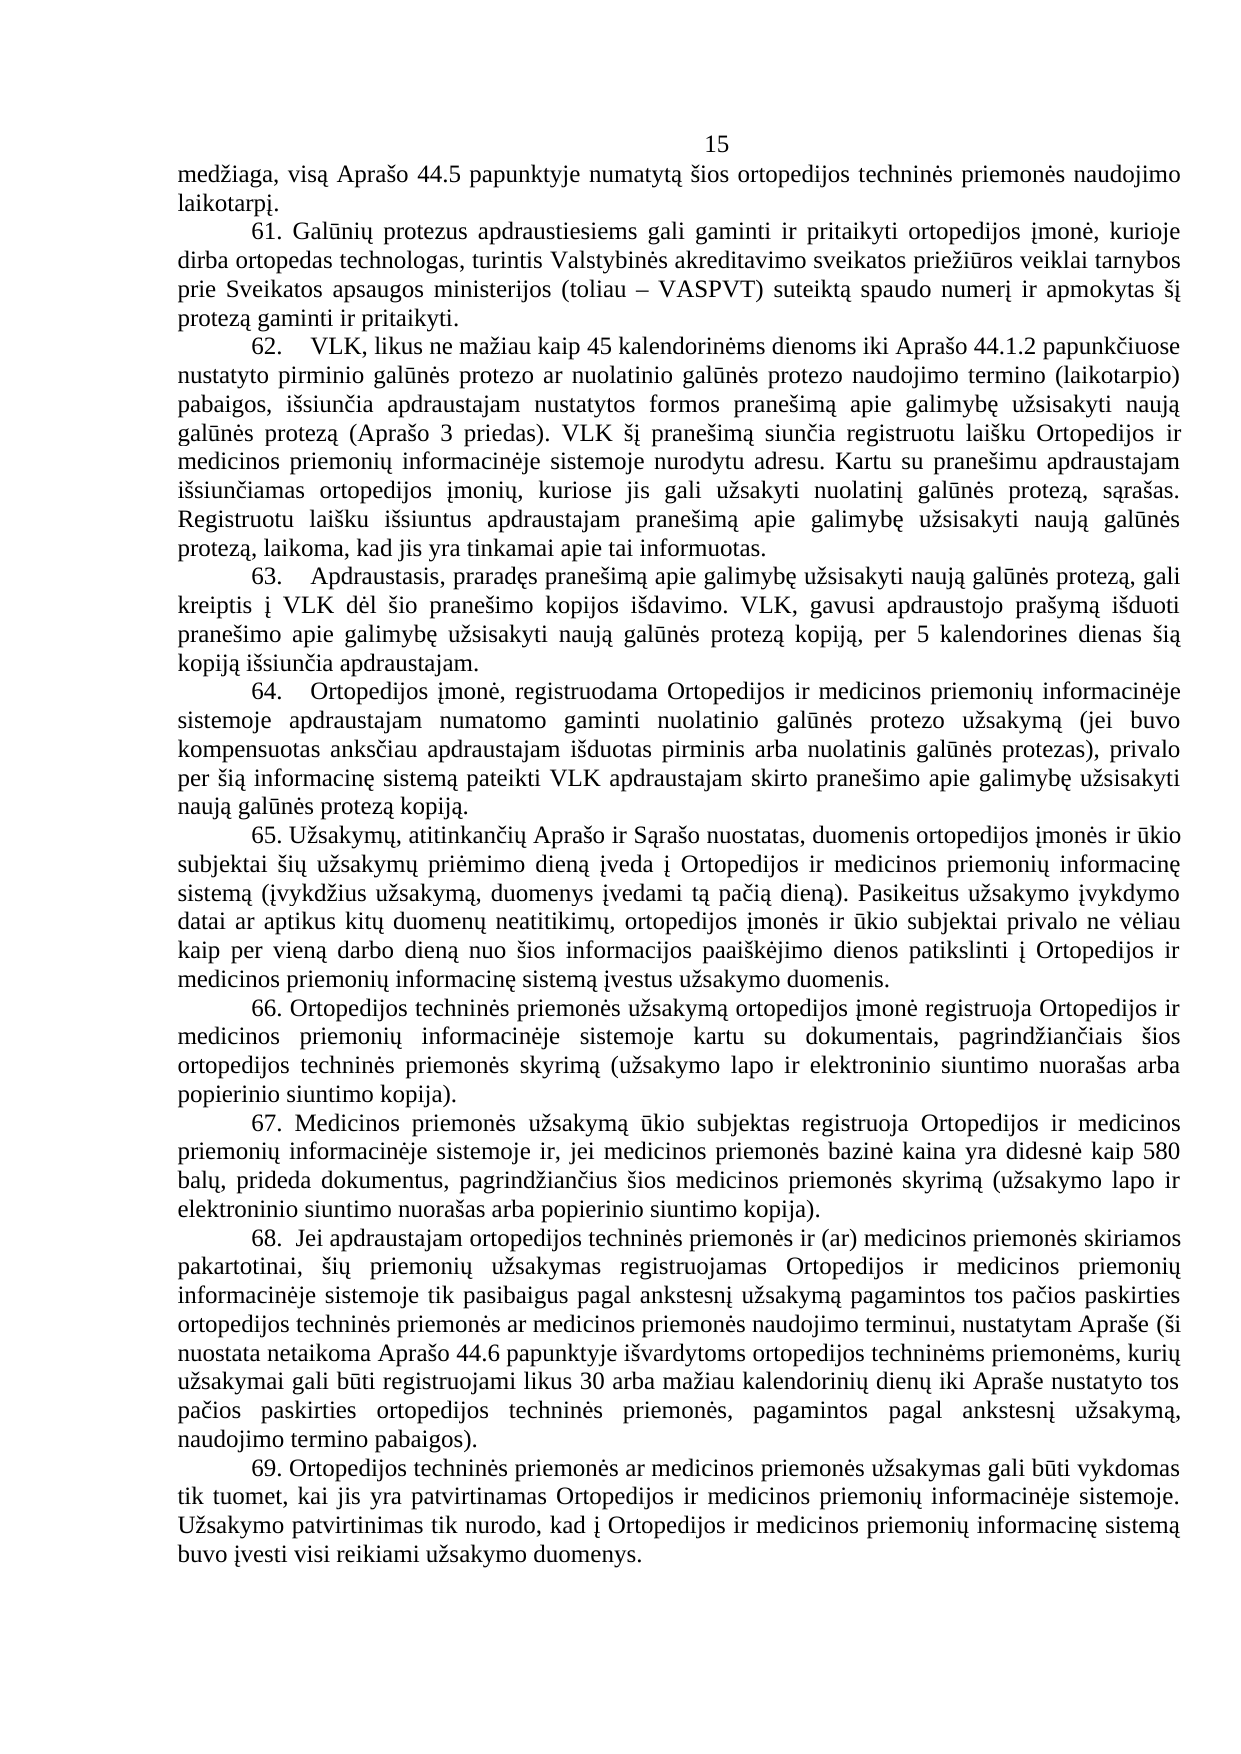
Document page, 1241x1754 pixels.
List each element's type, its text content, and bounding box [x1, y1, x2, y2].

text 69. Ortopedijos techninės priemonės ar medicinos priemonės užsakymas gali būti vykdomas tik tuomet, kai jis yra patvirtinamas Ortopedijos ir medicinos priemonių informacinėje sistemoje. Užsakymo patvirtinimas tik nurodo, kad į Ortopedijos ir medicinos priemonių informacinę sistemą buvo įvesti visi reikiami užsakymo duomenys. [177, 1453, 1181, 1568]
text 62. VLK, likus ne mažiau kaip 45 kalendorinėms dienoms iki Aprašo 44.1.2 papunkčiuose nustatyto pirminio galūnės protezo ar nuolatinio galūnės protezo naudojimo termino (laikotarpio) pabaigos, išsiunčia apdraustajam nustatytos formos pranešimą apie galimybę užsisakyti naują galūnės protezą (Aprašo 3 priedas). VLK šį pranešimą siunčia registruotu laišku Ortopedijos ir medicinos priemonių informacinėje sistemoje nurodytu adresu. Kartu su pranešimu apdraustajam išsiunčiamas ortopedijos įmonių, kuriose jis gali užsakyti nuolatinį galūnės protezą, sąrašas. Registruotu laišku išsiuntus apdraustajam pranešimą apie galimybę užsisakyti naują galūnės protezą, laikoma, kad jis yra tinkamai apie tai informuotas. [177, 331, 1181, 561]
text 61. Galūnių protezus apdraustiesiems gali gaminti ir pritaikyti ortopedijos įmonė, kurioje dirba ortopedas technologas, turintis Valstybinės akreditavimo sveikatos priežiūros veiklai tarnybos prie Sveikatos apsaugos ministerijos (toliau – VASPVT) suteiktą spaudo numerį ir apmokytas šį protezą gaminti ir pritaikyti. [177, 216, 1181, 331]
text 66. Ortopedijos techninės priemonės užsakymą ortopedijos įmonė registruoja Ortopedijos ir medicinos priemonių informacinėje sistemoje kartu su dokumentais, pagrindžiančiais šios ortopedijos techninės priemonės skyrimą (užsakymo lapo ir elektroninio siuntimo nuorašas arba popierinio siuntimo kopija). [177, 993, 1181, 1108]
text 63. Apdraustasis, praradęs pranešimą apie galimybę užsisakyti naują galūnės protezą, gali kreiptis į VLK dėl šio pranešimo kopijos išdavimo. VLK, gavusi apdraustojo prašymą išduoti pranešimo apie galimybę užsisakyti naują galūnės protezą kopiją, per 5 kalendorines dienas šią kopiją išsiunčia apdraustajam. [177, 561, 1181, 676]
text 64. Ortopedijos įmonė, registruodama Ortopedijos ir medicinos priemonių informacinėje sistemoje apdraustajam numatomo gaminti nuolatinio galūnės protezo užsakymą (jei buvo kompensuotas anksčiau apdraustajam išduotas pirminis arba nuolatinis galūnės protezas), privalo per šią informacinę sistemą pateikti VLK apdraustajam skirto pranešimo apie galimybę užsisakyti naują galūnės protezą kopiją. [177, 676, 1181, 820]
text 68. Jei apdraustajam ortopedijos techninės priemonės ir (ar) medicinos priemonės skiriamos pakartotinai, šių priemonių užsakymas registruojamas Ortopedijos ir medicinos priemonių informacinėje sistemoje tik pasibaigus pagal ankstesnį užsakymą pagamintos tos pačios paskirties ortopedijos techninės priemonės ar medicinos priemonės naudojimo terminui, nustatytam Apraše (ši nuostata netaikoma Aprašo 44.6 papunktyje išvardytoms ortopedijos techninėms priemonėms, kurių užsakymai gali būti registruojami likus 30 arba mažiau kalendorinių dienų iki Apraše nustatyto tos pačios paskirties ortopedijos techninės priemonės, pagamintos pagal ankstesnį užsakymą, naudojimo termino pabaigos). [177, 1223, 1181, 1453]
text 65. Užsakymų, atitinkančių Aprašo ir Sąrašo nuostatas, duomenis ortopedijos įmonės ir ūkio subjektai šių užsakymų priėmimo dieną įveda į Ortopedijos ir medicinos priemonių informacinę sistemą (įvykdžius užsakymą, duomenys įvedami tą pačią dieną). Pasikeitus užsakymo įvykdymo datai ar aptikus kitų duomenų neatitikimų, ortopedijos įmonės ir ūkio subjektai privalo ne vėliau kaip per vieną darbo dieną nuo šios informacijos paaiškėjimo dienos patikslinti į Ortopedijos ir medicinos priemonių informacinę sistemą įvestus užsakymo duomenis. [177, 820, 1181, 993]
text medžiaga, visą Aprašo 44.5 papunktyje numatytą šios ortopedijos techninės priemonės naudojimo laikotarpį. [177, 159, 1181, 216]
text 67. Medicinos priemonės užsakymą ūkio subjektas registruoja Ortopedijos ir medicinos priemonių informacinėje sistemoje ir, jei medicinos priemonės bazinė kaina yra didesnė kaip 580 balų, prideda dokumentus, pagrindžiančius šios medicinos priemonės skyrimą (užsakymo lapo ir elektroninio siuntimo nuorašas arba popierinio siuntimo kopija). [177, 1108, 1181, 1223]
